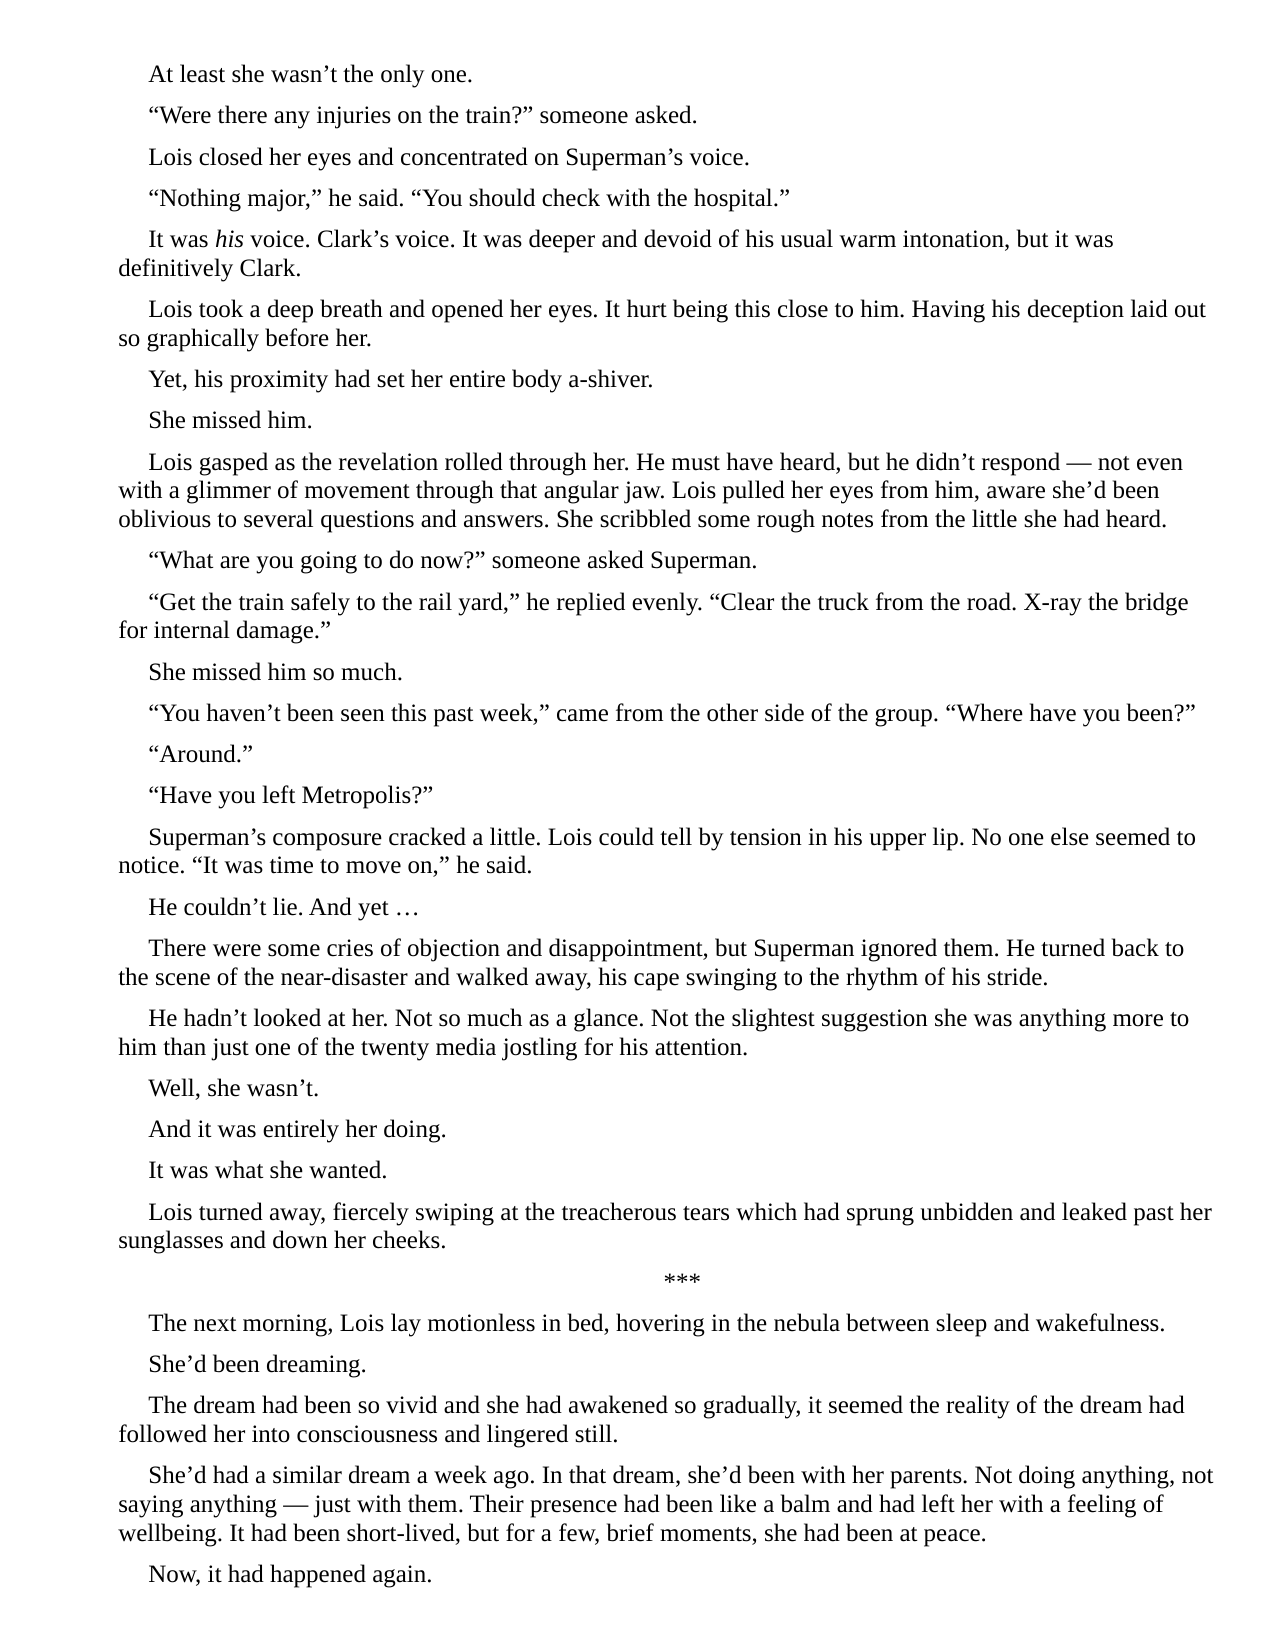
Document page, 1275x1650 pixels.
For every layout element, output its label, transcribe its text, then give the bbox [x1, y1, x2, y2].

text She’d had a similar dream a week ago. In that dream, she’d been with her parents. Not doing anything, not saying anything — just with them. Their presence had been like a balm and had left her with a feeling of wellbeing. It had been short-lived, but for a few, brief moments, she had been at peace. [118, 1460, 1216, 1547]
text Well, she wasn’t. [118, 1073, 1216, 1102]
text “What are you going to do now?” someone asked Superman. [118, 545, 1216, 574]
text At least she wasn’t the only one. [118, 59, 1216, 88]
text “Get the train safely to the rail yard,” he replied evenly. “Clear the truck from the road. X-ray the bridge for internal damage.” [118, 587, 1216, 644]
text “Around.” [118, 739, 1216, 768]
text The next morning, Lois lay motionless in bed, hovering in the nebula between sleep and wakefulness. [118, 1308, 1216, 1337]
text He hadn’t looked at her. Not so much as a glance. Not the slightest suggestion she was anything more to him than just one of the twenty media jostling for his attention. [118, 1003, 1216, 1060]
text It was what she wanted. [118, 1155, 1216, 1184]
text *** [118, 1267, 1216, 1295]
text Yet, his proximity had set her entire body a-shiver. [118, 364, 1216, 393]
text Now, it had happened again. [118, 1559, 1216, 1588]
text Superman’s composure cracked a little. Lois could tell by tension in his upper lip. No one else seemed to notice. “It was time to move on,” he said. [118, 822, 1216, 879]
text The dream had been so vivid and she had awakened so gradually, it seemed the reality of the dream had followed her into consciousness and lingered still. [118, 1390, 1216, 1448]
text “Nothing major,” he said. “You should check with the hospital.” [118, 183, 1216, 212]
text It was his voice. Clark’s voice. It was deeper and devoid of his usual warm intonation, but it was definitively Clark. [118, 224, 1216, 282]
text There were some cries of objection and disappointment, but Superman ignored them. He turned back to the scene of the near-disaster and walked away, his cape swinging to the rhythm of his stride. [118, 933, 1216, 990]
text She missed him so much. [118, 657, 1216, 685]
text Lois gasped as the revelation rolled through her. He must have heard, but he didn’t respond — not even with a glimmer of movement through that angular jaw. Lois pulled her eyes from him, aware she’d been oblivious to several questions and answers. She scribbled some rough notes from the little she had heard. [118, 447, 1216, 533]
text “Have you left Metropolis?” [118, 780, 1216, 809]
text Lois turned away, fiercely swiping at the treacherous tears which had sprung unbidden and leaked past her sunglasses and down her cheeks. [118, 1197, 1216, 1254]
text She missed him. [118, 405, 1216, 434]
text He couldn’t lie. And yet … [118, 892, 1216, 920]
text Lois closed her eyes and concentrated on Superman’s voice. [118, 142, 1216, 170]
text She’d been dreaming. [118, 1349, 1216, 1378]
text And it was entirely her doing. [118, 1114, 1216, 1143]
text “Were there any injuries on the train?” someone asked. [118, 100, 1216, 129]
text “You haven’t been seen this past week,” came from the other side of the group. “Where have you been?” [118, 698, 1216, 727]
text Lois took a deep breath and opened her eyes. It hurt being this close to him. Having his deception laid out so graphically before her. [118, 294, 1216, 352]
